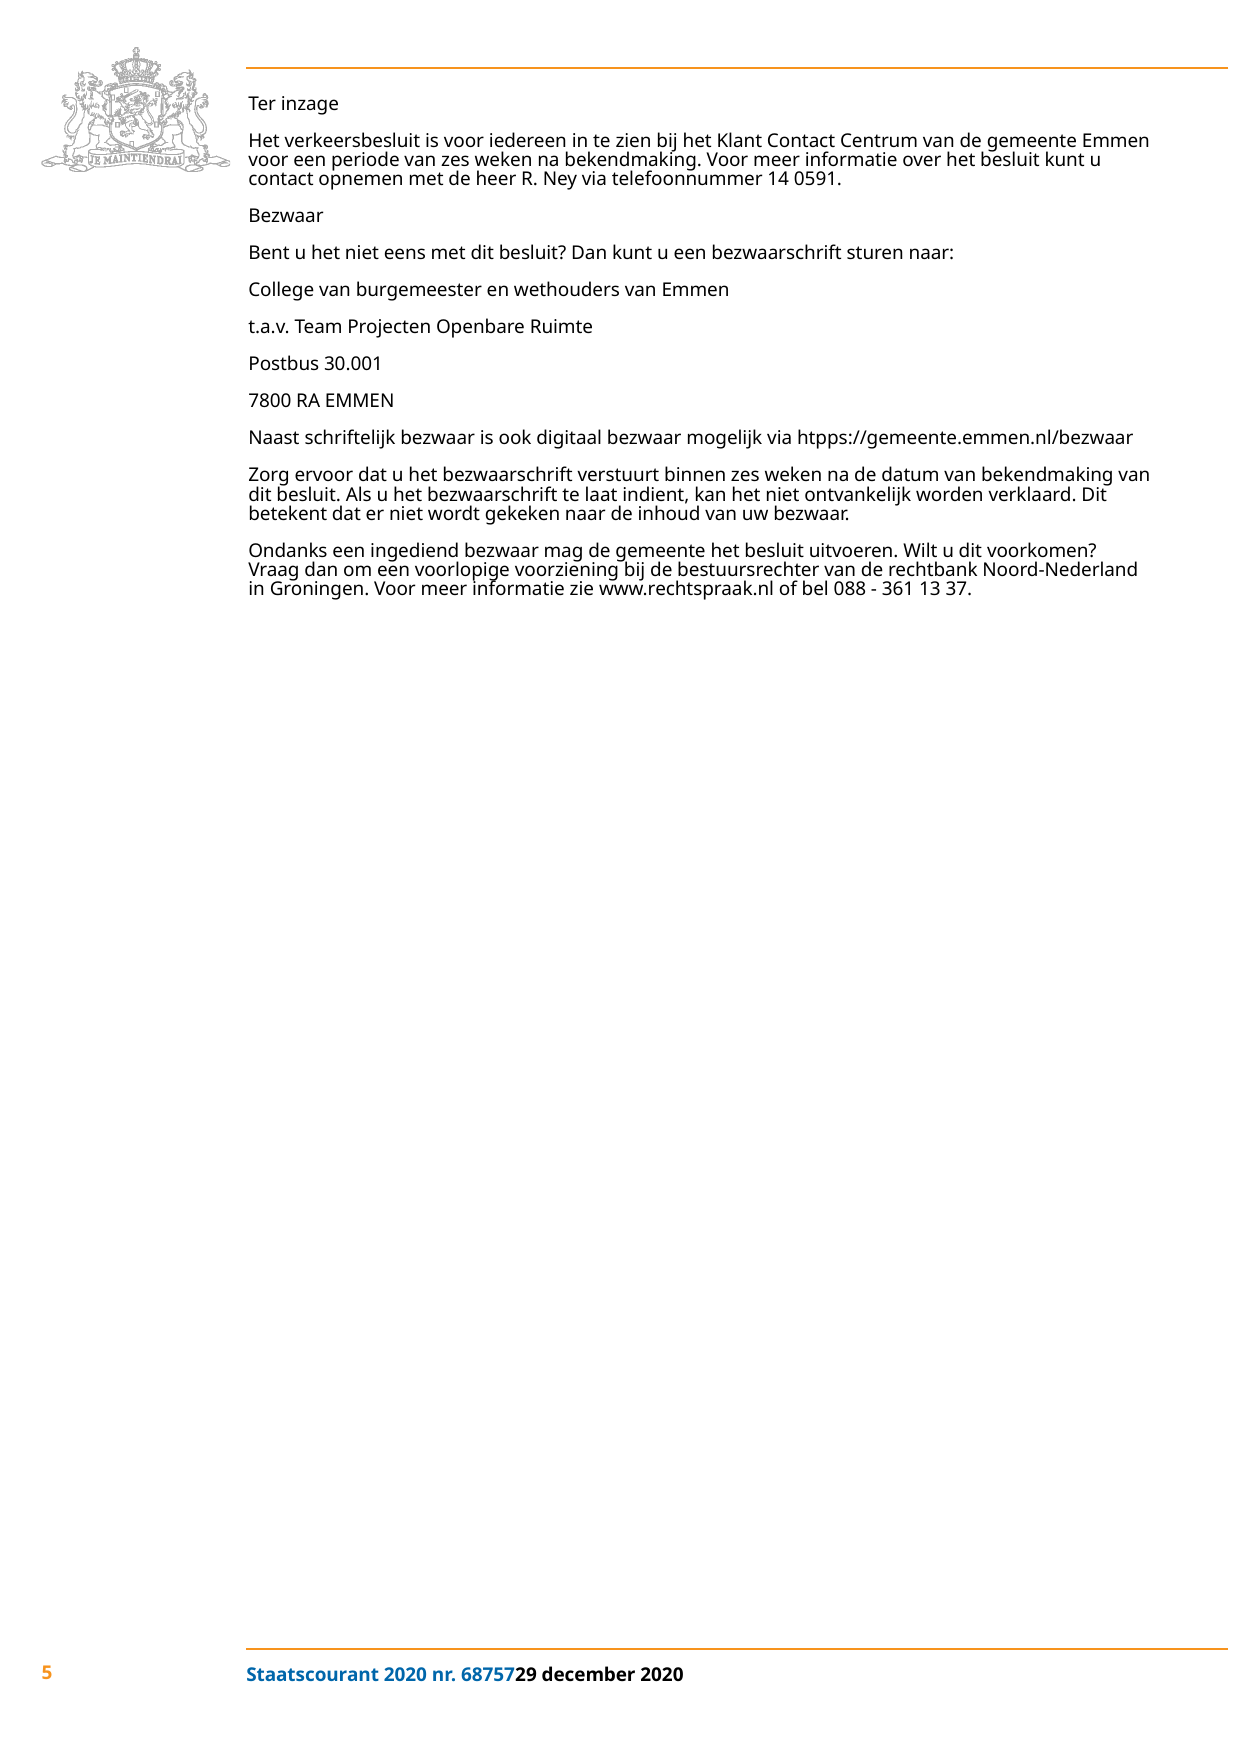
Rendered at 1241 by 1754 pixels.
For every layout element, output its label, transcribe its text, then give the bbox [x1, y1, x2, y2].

text Zorg ervoor dat u het bezwaarschrift verstuurt binnen zes weken na de datum van bekendmaking van dit besluit. Als u het bezwaarschrift te laat indient, kan het niet ontvankelijk worden verklaard. Dit betekent dat er niet wordt gekeken naar de inhoud van uw bezwaar. [248, 466, 1152, 524]
text Ondanks een ingediend bezwaar mag de gemeente het besluit uitvoeren. Wilt u dit voorkomen? Vraag dan om een voorlopige voorziening bij de bestuursrechter van de rechtbank Noord-Nederland in Groningen. Voor meer informatie zie www.rechtspraak.nl of bel 088 - 361 13 37. [248, 542, 1152, 599]
text College van burgemeester en wethouders van Emmen [248, 281, 1152, 301]
text 7800 RA EMMEN [248, 392, 1152, 412]
text Het verkeersbesluit is voor iedereen in te zien bij het Klant Contact Centrum van de gemeente Emmen voor een periode van zes weken na bekendmaking. Voor meer informatie over het besluit kunt u contact opnemen met de heer R. Ney via telefoonnummer 14 0591. [248, 132, 1152, 190]
text Postbus 30.001 [248, 355, 1152, 374]
text Ter inzage [248, 95, 1152, 114]
text Bent u het niet eens met dit besluit? Dan kunt u een bezwaarschrift sturen naar: [248, 244, 1152, 264]
text Naast schriftelijk bezwaar is ook digitaal bezwaar mogelijk via htpps://gemeente.emmen.nl/bezwaar [248, 429, 1152, 448]
picture [41, 47, 231, 172]
text Bezwaar [248, 207, 1152, 227]
text t.a.v. Team Projecten Openbare Ruimte [248, 318, 1152, 338]
